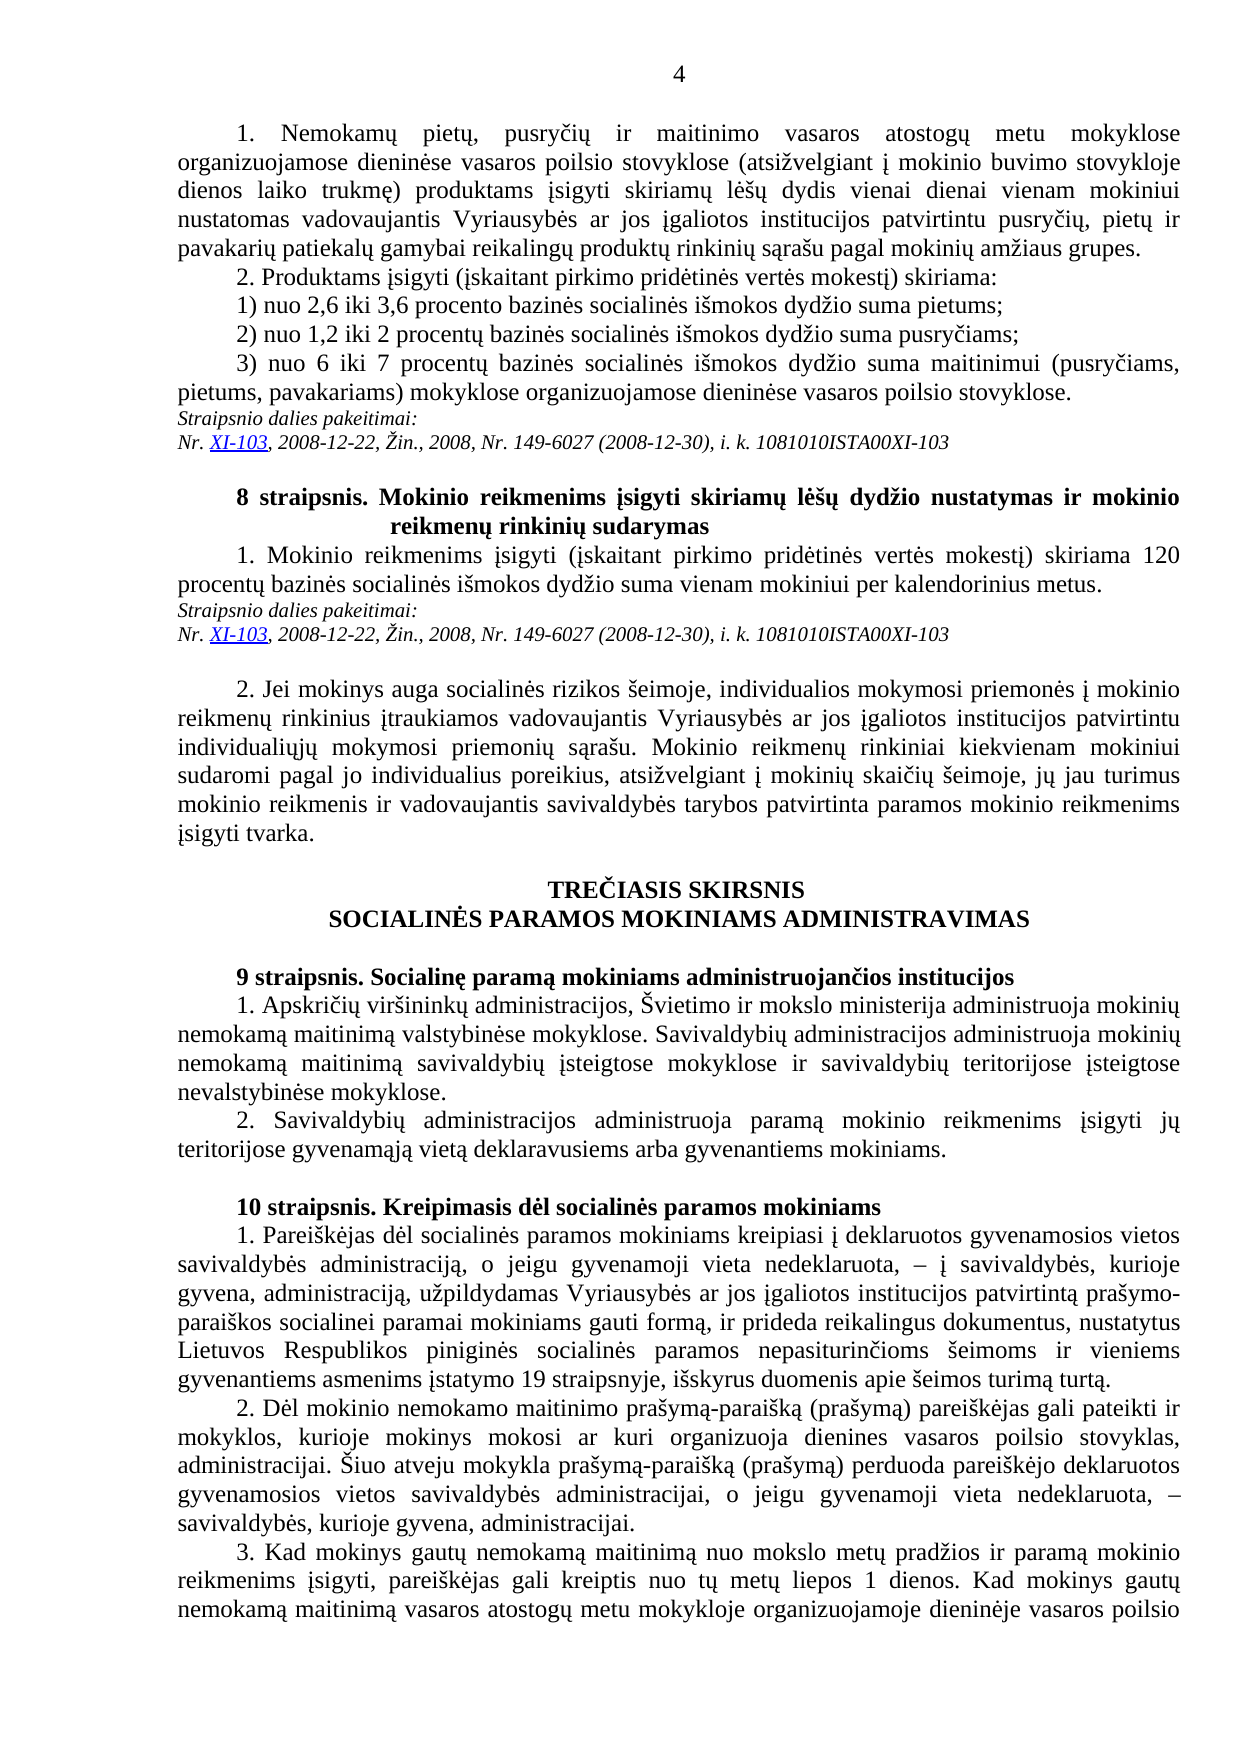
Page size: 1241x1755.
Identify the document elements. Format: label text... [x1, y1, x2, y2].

text Straipsnio dalies pakeitimai: [177, 597, 1181, 622]
text 2. Produktams įsigyti (įskaitant pirkimo pridėtinės vertės mokestį) skiriama: [177, 262, 1181, 291]
text 10 straipsnis. Kreipimasis dėl socialinės paramos mokiniams [177, 1192, 1181, 1221]
text 2) nuo 1,2 iki 2 procentų bazinės socialinės išmokos dydžio suma pusryčiams; [177, 319, 1181, 348]
text 1. Nemokamų pietų, pusryčių ir maitinimo vasaros atostogų metu mokyklose organizuojamose dieninėse vasaros poilsio stovyklose (atsižvelgiant į mokinio buvimo stovykloje dienos laiko trukmę) produktams įsigyti skiriamų lėšų dydis vienai dienai vienam mokiniui nustatomas vadovaujantis Vyriausybės ar jos įgaliotos institucijos patvirtintu pusryčių, pietų ir pavakarių patiekalų gamybai reikalingų produktų rinkinių sąrašu pagal mokinių amžiaus grupes. [177, 118, 1181, 262]
text 8 straipsnis. Mokinio reikmenims įsigyti skiriamų lėšų dydžio nustatymas ir mokinio reikmenų rinkinių sudarymas [236, 482, 1181, 540]
text 1. Apskričių viršininkų administracijos, Švietimo ir mokslo ministerija administruoja mokinių nemokamą maitinimą valstybinėse mokyklose. Savivaldybių administracijos administruoja mokinių nemokamą maitinimą savivaldybių įsteigtose mokyklose ir savivaldybių teritorijose įsteigtose nevalstybinėse mokyklose. [177, 991, 1181, 1106]
text 3. Kad mokinys gautų nemokamą maitinimą nuo mokslo metų pradžios ir paramą mokinio reikmenims įsigyti, pareiškėjas gali kreiptis nuo tų metų liepos 1 dienos. Kad mokinys gautų nemokamą maitinimą vasaros atostogų metu mokykloje organizuojamoje dieninėje vasaros poilsio [177, 1537, 1181, 1623]
text TREČIASIS SKIRSNIS [177, 876, 1181, 904]
text SOCIALINĖS PARAMOS MOKINIAMS ADMINISTRAVIMAS [177, 904, 1181, 933]
text 1. Pareiškėjas dėl socialinės paramos mokiniams kreipiasi į deklaruotos gyvenamosios vietos savivaldybės administraciją, o jeigu gyvenamoji vieta nedeklaruota, – į savivaldybės, kurioje gyvena, administraciją, užpildydamas Vyriausybės ar jos įgaliotos institucijos patvirtintą prašymo-paraiškos socialinei paramai mokiniams gauti formą, ir prideda reikalingus dokumentus, nustatytus Lietuvos Respublikos piniginės socialinės paramos nepasiturinčioms šeimoms ir vieniems gyvenantiems asmenims įstatymo 19 straipsnyje, išskyrus duomenis apie šeimos turimą turtą. [177, 1221, 1181, 1393]
text 2. Savivaldybių administracijos administruoja paramą mokinio reikmenims įsigyti jų teritorijose gyvenamąją vietą deklaravusiems arba gyvenantiems mokiniams. [177, 1106, 1181, 1163]
text 9 straipsnis. Socialinę paramą mokiniams administruojančios institucijos [177, 962, 1181, 991]
text 3) nuo 6 iki 7 procentų bazinės socialinės išmokos dydžio suma maitinimui (pusryčiams, pietums, pavakariams) mokyklose organizuojamose dieninėse vasaros poilsio stovyklose. [177, 348, 1181, 406]
text Straipsnio dalies pakeitimai: [177, 406, 1181, 430]
text Nr. XI-103, 2008-12-22, Žin., 2008, Nr. 149-6027 (2008-12-30), i. k. 1081010ISTA00XI-103 [177, 622, 1181, 646]
text 1. Mokinio reikmenims įsigyti (įskaitant pirkimo pridėtinės vertės mokestį) skiriama 120 procentų bazinės socialinės išmokos dydžio suma vienam mokiniui per kalendorinius metus. [177, 540, 1181, 597]
text Nr. XI-103, 2008-12-22, Žin., 2008, Nr. 149-6027 (2008-12-30), i. k. 1081010ISTA00XI-103 [177, 430, 1181, 454]
text 2. Dėl mokinio nemokamo maitinimo prašymą-paraišką (prašymą) pareiškėjas gali pateikti ir mokyklos, kurioje mokinys mokosi ar kuri organizuoja dienines vasaros poilsio stovyklas, administracijai. Šiuo atveju mokykla prašymą-paraišką (prašymą) perduoda pareiškėjo deklaruotos gyvenamosios vietos savivaldybės administracijai, o jeigu gyvenamoji vieta nedeklaruota, – savivaldybės, kurioje gyvena, administracijai. [177, 1393, 1181, 1537]
text 2. Jei mokinys auga socialinės rizikos šeimoje, individualios mokymosi priemonės į mokinio reikmenų rinkinius įtraukiamos vadovaujantis Vyriausybės ar jos įgaliotos institucijos patvirtintu individualiųjų mokymosi priemonių sąrašu. Mokinio reikmenų rinkiniai kiekvienam mokiniui sudaromi pagal jo individualius poreikius, atsižvelgiant į mokinių skaičių šeimoje, jų jau turimus mokinio reikmenis ir vadovaujantis savivaldybės tarybos patvirtinta paramos mokinio reikmenims įsigyti tvarka. [177, 674, 1181, 847]
text 1) nuo 2,6 iki 3,6 procento bazinės socialinės išmokos dydžio suma pietums; [177, 291, 1181, 319]
